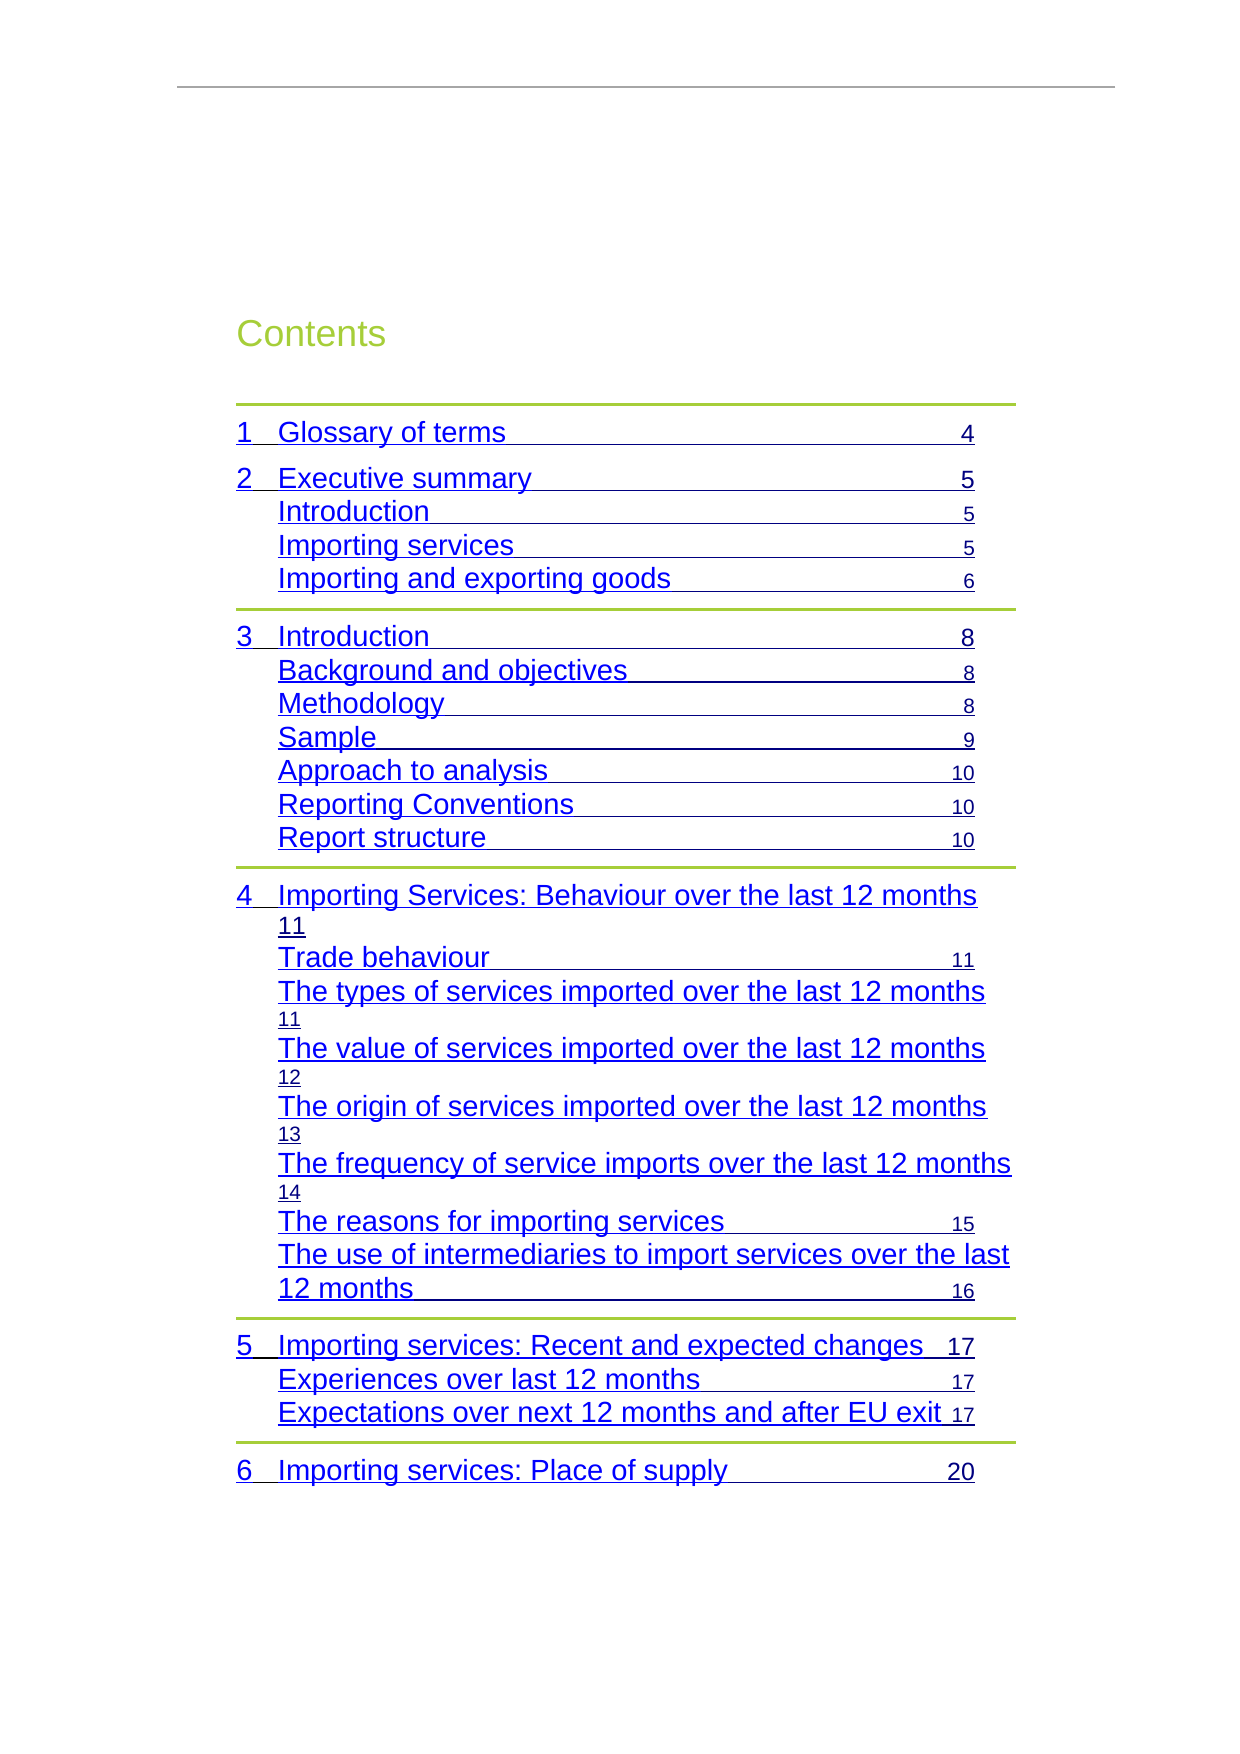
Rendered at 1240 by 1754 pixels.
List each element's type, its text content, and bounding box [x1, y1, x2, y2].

text The use of intermediaries to import services over the last 12 months 16 [278, 1237, 1016, 1304]
text The origin of services imported over the last 12 months 13 [278, 1088, 1016, 1146]
text Reporting Conventions 10 [278, 787, 1016, 820]
text 1 Glossary of terms 4 [236, 406, 1016, 448]
text Report structure 10 [278, 820, 1016, 854]
text 6 Importing services: Place of supply 20 [236, 1444, 1016, 1486]
text Importing services 5 [278, 528, 1016, 561]
text 2 Executive summary 5 [236, 449, 1016, 494]
text Importing and exporting goods 6 [278, 561, 1016, 595]
text The types of services imported over the last 12 months 11 [278, 973, 1016, 1031]
text Background and objectives 8 [278, 652, 1016, 686]
text Trade behaviour 11 [278, 940, 1016, 973]
text 3 Introduction 8 [236, 611, 1016, 652]
text Expectations over next 12 months and after EU exit 17 [278, 1395, 1016, 1429]
text The value of services imported over the last 12 months 12 [278, 1031, 1016, 1088]
text Approach to analysis 10 [278, 753, 1016, 787]
text Introduction 5 [278, 494, 1016, 528]
text The frequency of service imports over the last 12 months 14 [278, 1146, 1016, 1203]
text The reasons for importing services 15 [278, 1203, 1016, 1237]
text 4 Importing Services: Behaviour over the last 12 months 11 [236, 869, 1016, 940]
text Sample 9 [278, 719, 1016, 753]
text Methodology 8 [278, 686, 1016, 719]
text 5 Importing services: Recent and expected changes 17 [236, 1320, 1016, 1362]
text Contents [236, 311, 1016, 354]
text Experiences over last 12 months 17 [278, 1362, 1016, 1395]
